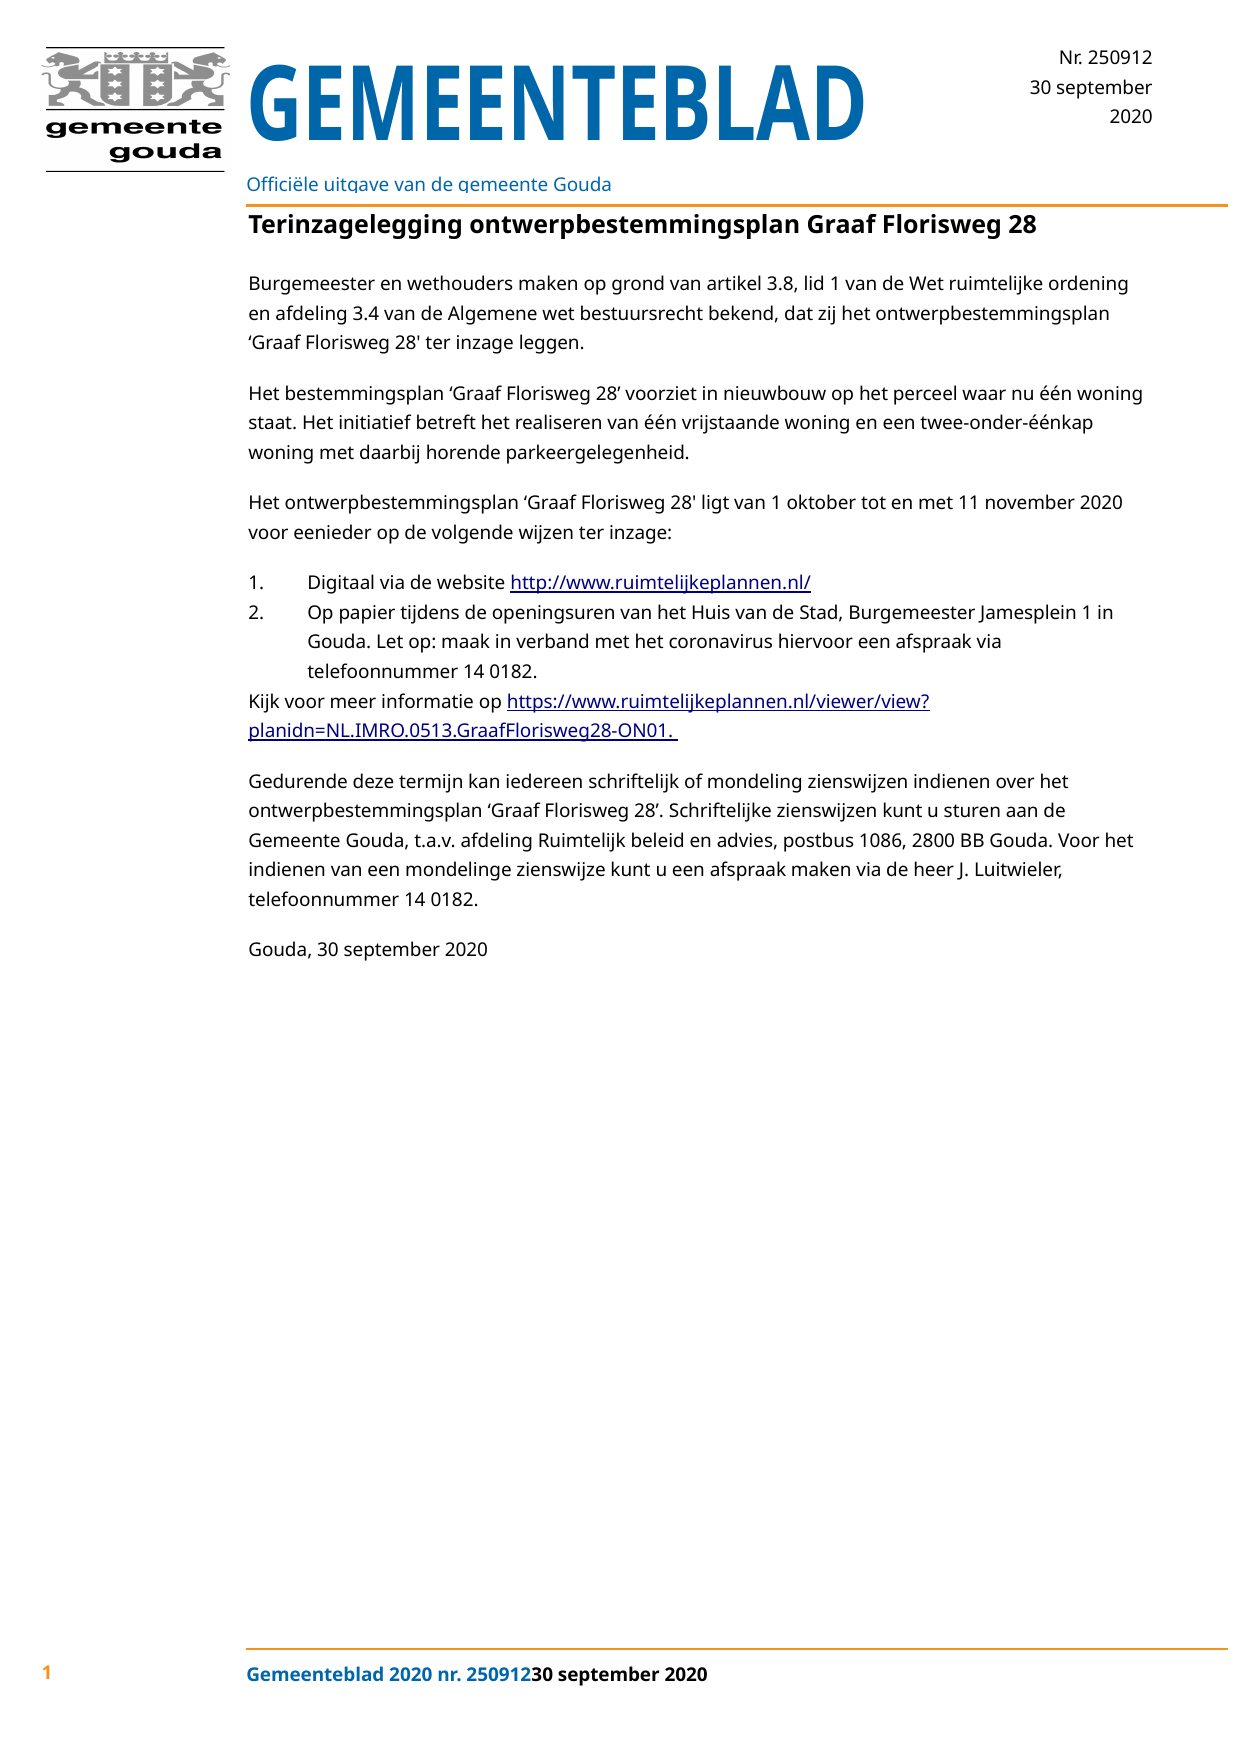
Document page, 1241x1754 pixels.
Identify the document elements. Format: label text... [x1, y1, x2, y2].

text Terinzagelegging ontwerpbestemmingsplan Graaf Florisweg 28 [248, 207, 1152, 241]
text Burgemeester en wethouders maken op grond van artikel 3.8, lid 1 van de Wet ruimtelijke ordening en afdeling 3.4 van de Algemene wet bestuursrecht bekend, dat zij het ontwerpbestemmingsplan ‘Graaf Florisweg 28' ter inzage leggen. [248, 270, 1152, 355]
text Gouda, 30 september 2020 [248, 937, 1152, 962]
picture [41, 47, 231, 172]
text Het bestemmingsplan ‘Graaf Florisweg 28’ voorziet in nieuwbouw op het perceel waar nu één woning staat. Het initiatief betreft het realiseren van één vrijstaande woning en een twee-onder-éénkap woning met daarbij horende parkeergelegenheid. [248, 380, 1152, 465]
text Kijk voor meer informatie op https://www.ruimtelijkeplannen.nl/viewer/view?planidn=NL.IMRO.0513.GraafFlorisweg28-ON01. [248, 688, 1152, 743]
list Op papier tijdens de openingsuren van het Huis van de Stad, Burgemeester Jamesplein 1 in Gouda. Let op: maak in verband met het coronavirus hiervoor een afspraak via telefoonnummer 14 0182. [248, 599, 1152, 684]
text Gedurende deze termijn kan iedereen schriftelijk of mondeling zienswijzen indienen over het ontwerpbestemmingsplan ‘Graaf Florisweg 28’. Schriftelijke zienswijzen kunt u sturen aan de Gemeente Gouda, t.a.v. afdeling Ruimtelijk beleid en advies, postbus 1086, 2800 BB Gouda. Voor het indienen van een mondelinge zienswijze kunt u een afspraak maken via de heer J. Luitwieler, telefoonnummer 14 0182. [248, 768, 1152, 912]
text Het ontwerpbestemmingsplan ‘Graaf Florisweg 28' ligt van 1 oktober tot en met 11 november 2020 voor eenieder op de volgende wijzen ter inzage: [248, 489, 1152, 545]
list Digitaal via de website http://www.ruimtelijkeplannen.nl/ [248, 569, 1152, 595]
